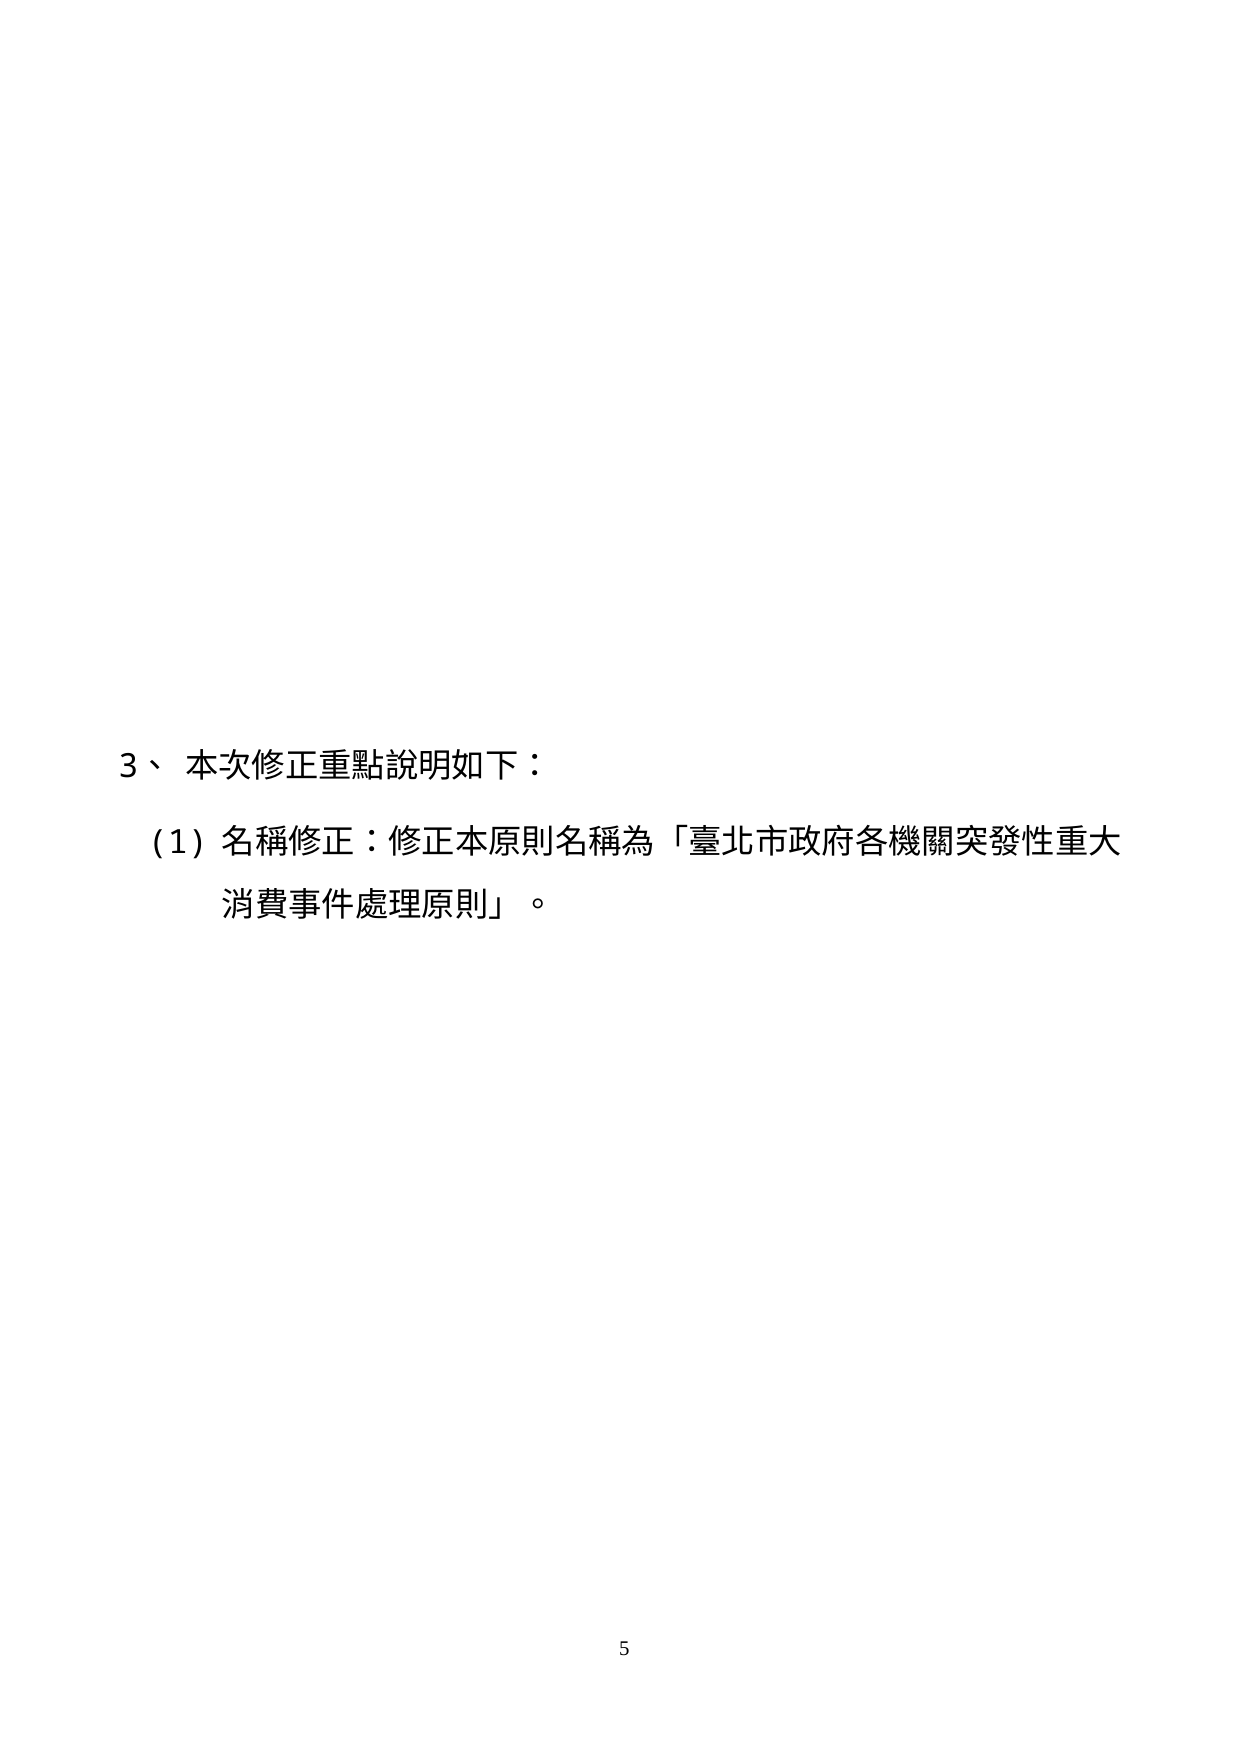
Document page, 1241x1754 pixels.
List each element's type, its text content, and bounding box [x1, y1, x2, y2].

list 名稱修正：修正本原則名稱為「臺北市政府各機關突發性重大消費事件處理原則」。 [148, 798, 1122, 923]
list 本次修正重點說明如下： [118, 737, 1122, 787]
